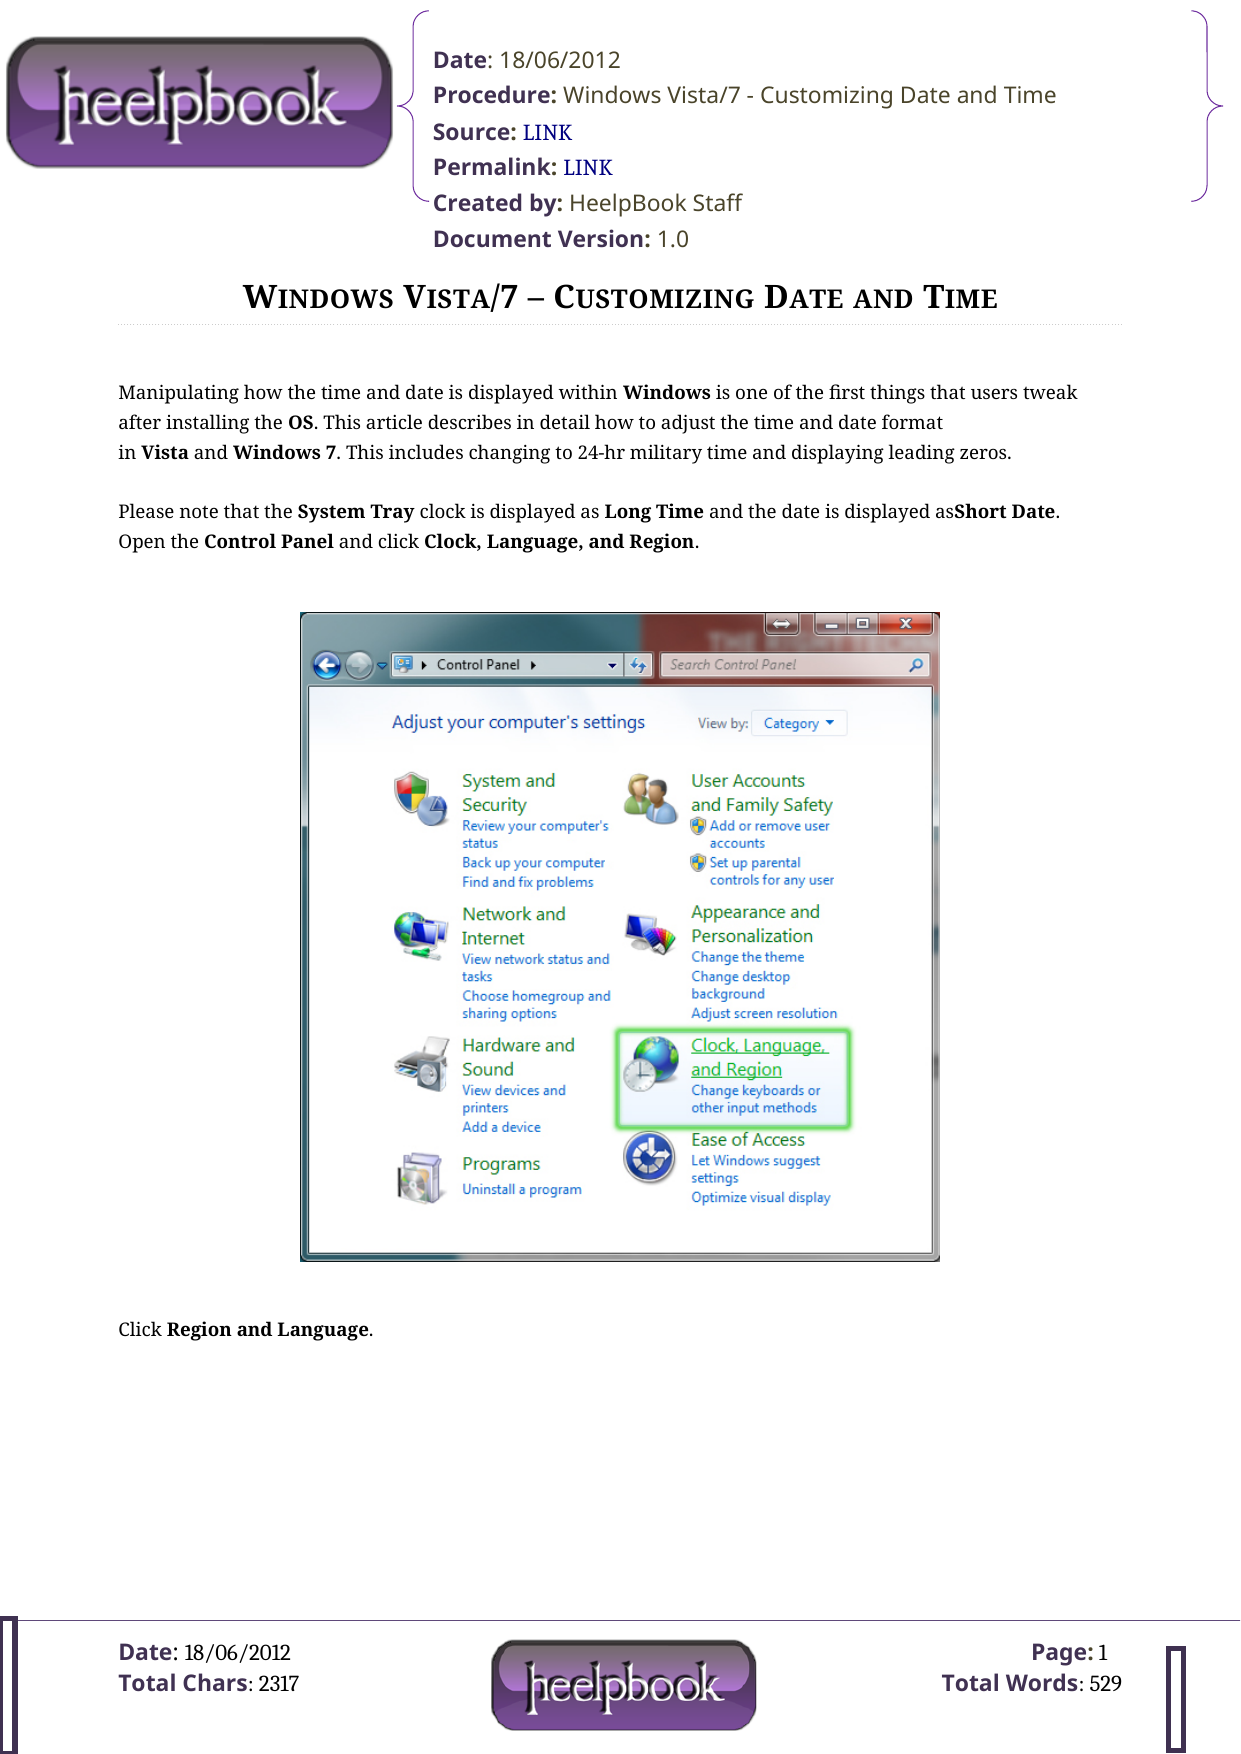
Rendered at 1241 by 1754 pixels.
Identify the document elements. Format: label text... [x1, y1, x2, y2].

text Please note that the System Tray clock is displayed as Long Time and the date is displayed asShort Date. [118, 494, 1122, 524]
subtitle Windows Vista/7 – Customizing Date and Time [118, 274, 1122, 325]
text Click Region and Language. [118, 1312, 1122, 1342]
text Manipulating how the time and date is displayed within Windows is one of the first things that users tweak after installing the OS. This article describes in detail how to adjust the time and date format in Vista and Windows 7. This includes changing to 24-hr military time and displaying leading zeros. [118, 375, 1122, 464]
text Open the Control Panel and click Clock, Language, and Region. [118, 524, 1122, 553]
